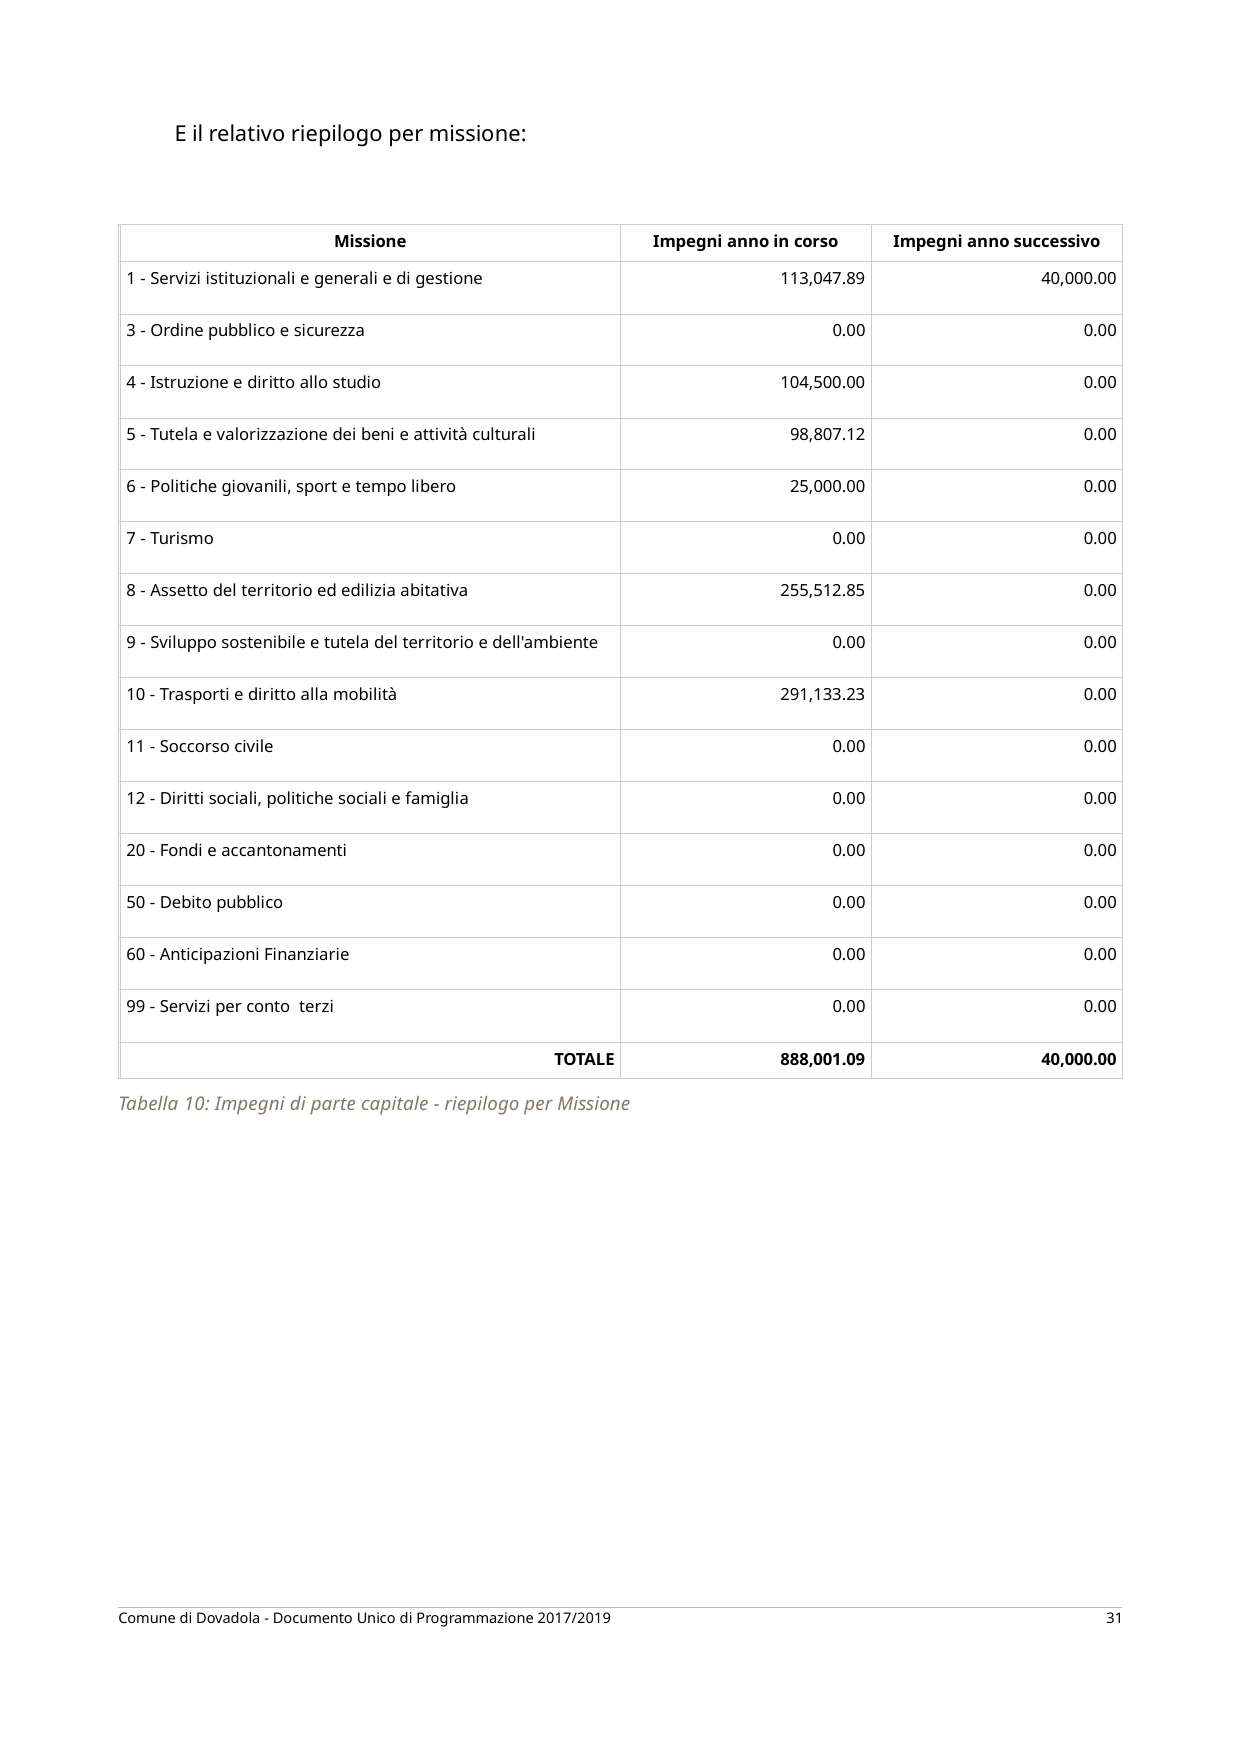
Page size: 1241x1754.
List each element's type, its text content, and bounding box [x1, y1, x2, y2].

table_cell 0,00 [872, 366, 1122, 417]
table_cell 99 - Servizi per conto terzi [121, 990, 620, 1041]
table_cell 291.133,23 [621, 678, 871, 729]
table_cell 12 - Diritti sociali, politiche sociali e famiglia [121, 782, 620, 833]
table_cell 4 - Istruzione e diritto allo studio [121, 366, 620, 417]
table_header Missione [121, 225, 620, 261]
table_cell 0,00 [872, 730, 1122, 781]
table_cell 0,00 [872, 678, 1122, 729]
table_cell 3 - Ordine pubblico e sicurezza [121, 315, 620, 365]
table_cell 98.807,12 [621, 419, 871, 469]
table_cell 0,00 [621, 730, 871, 781]
table_cell 11 - Soccorso civile [121, 730, 620, 781]
table_cell 0,00 [872, 315, 1122, 365]
table_cell 7 - Turismo [121, 522, 620, 573]
text Tabella 10: Impegni di parte capitale - riepilogo per Missione [118, 1090, 1122, 1116]
table_header Impegni anno in corso [621, 225, 871, 261]
table_cell 8 - Assetto del territorio ed edilizia abitativa [121, 574, 620, 625]
table_cell 40.000,00 [872, 1043, 1122, 1078]
table_cell 0,00 [621, 938, 871, 989]
table_cell 5 - Tutela e valorizzazione dei beni e attività culturali [121, 419, 620, 469]
table_cell 0,00 [872, 470, 1122, 521]
table_header Impegni anno successivo [872, 225, 1122, 261]
table_cell 0,00 [872, 419, 1122, 469]
table_cell 0,00 [621, 315, 871, 365]
table_cell 0,00 [621, 990, 871, 1041]
table_cell 104.500,00 [621, 366, 871, 417]
table_cell 255.512,85 [621, 574, 871, 625]
table_cell 9 - Sviluppo sostenibile e tutela del territorio e dell'ambiente [121, 626, 620, 677]
text E il relativo riepilogo per missione: [118, 118, 1122, 148]
table_cell 0,00 [872, 886, 1122, 937]
table_cell TOTALE [121, 1043, 620, 1078]
table_cell 40.000,00 [872, 262, 1122, 313]
table_cell 20 - Fondi e accantonamenti [121, 834, 620, 885]
table_cell 0,00 [621, 782, 871, 833]
table_cell 0,00 [621, 522, 871, 573]
table_cell 0,00 [872, 990, 1122, 1041]
table_cell 0,00 [872, 626, 1122, 677]
table_cell 0,00 [872, 522, 1122, 573]
table_cell 0,00 [872, 574, 1122, 625]
table_cell 60 - Anticipazioni Finanziarie [121, 938, 620, 989]
table_cell 0,00 [872, 782, 1122, 833]
table_cell 0,00 [872, 938, 1122, 989]
table_cell 0,00 [621, 886, 871, 937]
table_cell 888.001,09 [621, 1043, 871, 1078]
table_cell 25.000,00 [621, 470, 871, 521]
table_cell 0,00 [621, 626, 871, 677]
table_cell 50 - Debito pubblico [121, 886, 620, 937]
table_cell 0,00 [621, 834, 871, 885]
table_cell 1 - Servizi istituzionali e generali e di gestione [121, 262, 620, 313]
table_cell 0,00 [872, 834, 1122, 885]
table_cell 113.047,89 [621, 262, 871, 313]
table_cell 6 - Politiche giovanili, sport e tempo libero [121, 470, 620, 521]
table_cell 10 - Trasporti e diritto alla mobilità [121, 678, 620, 729]
